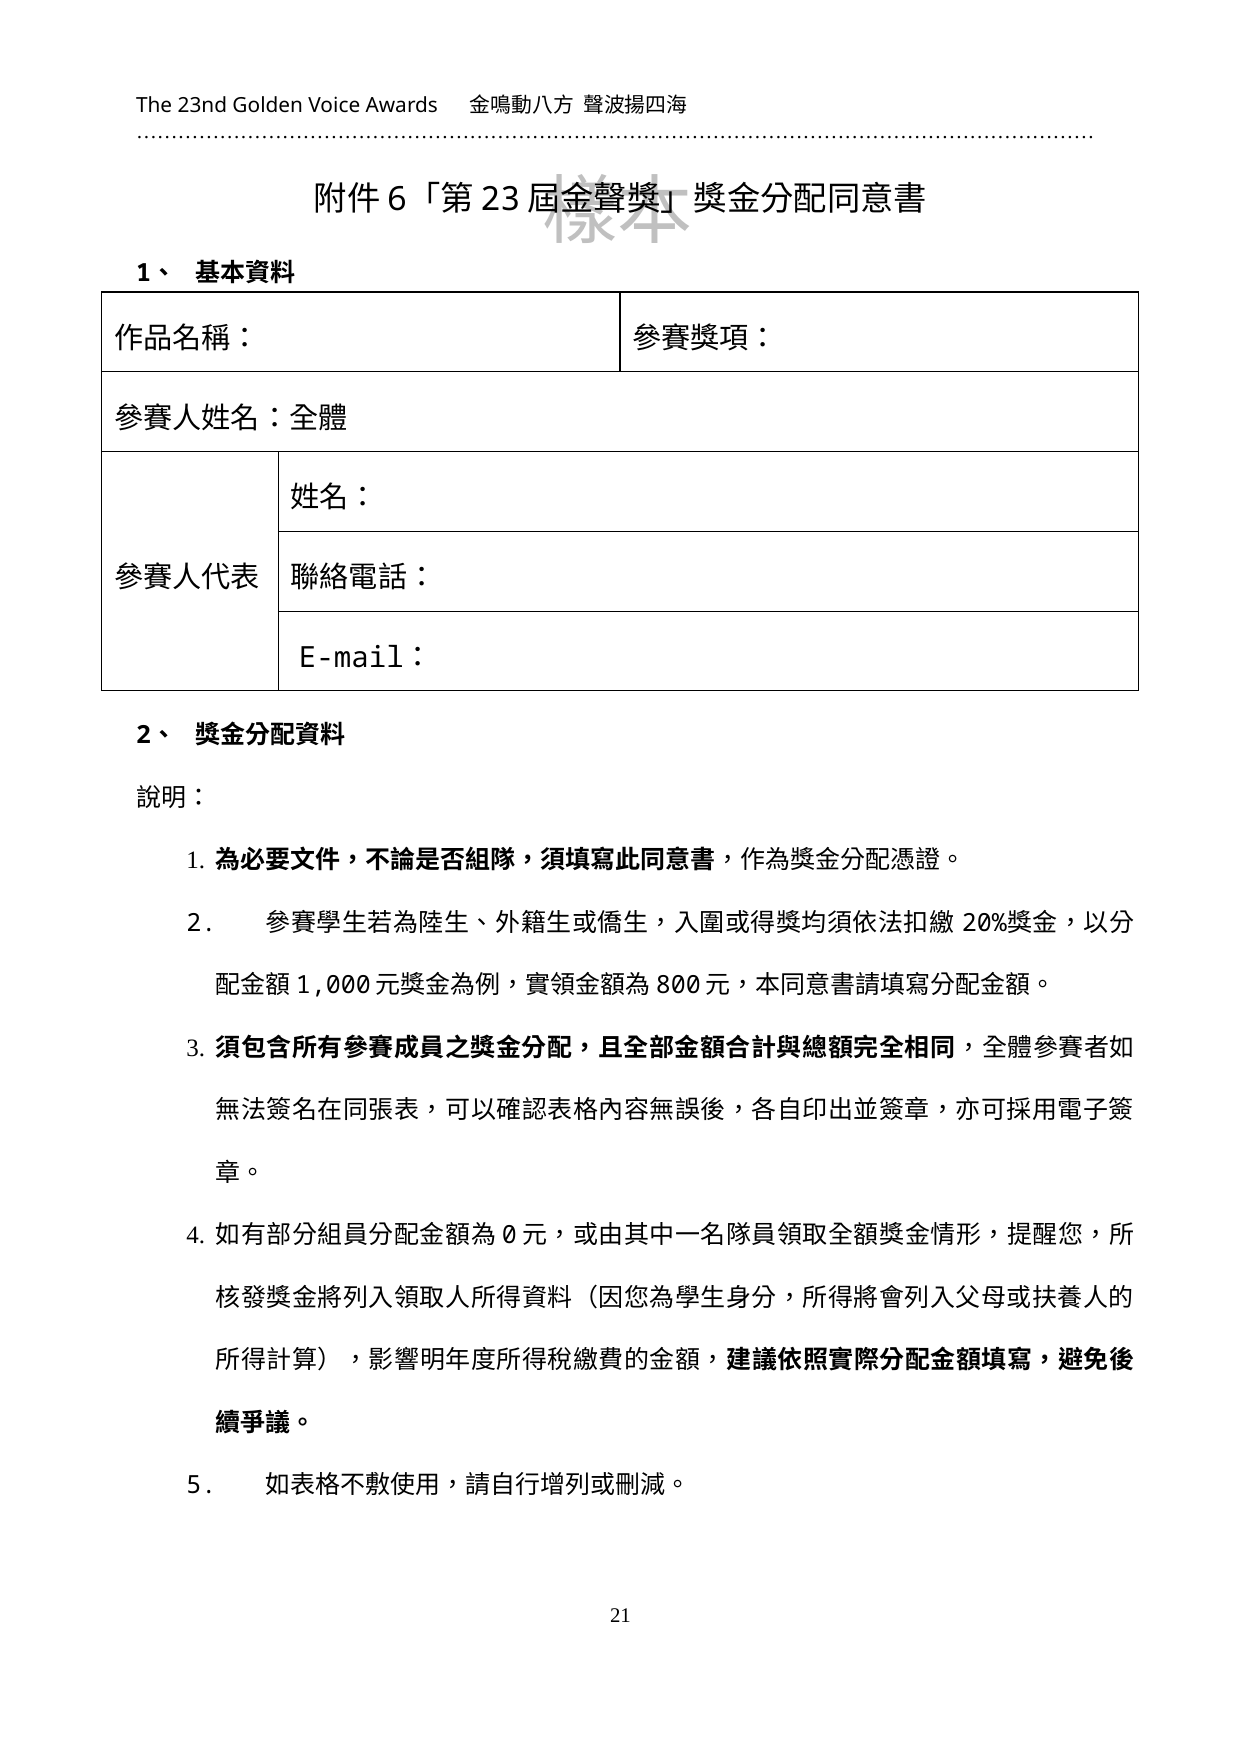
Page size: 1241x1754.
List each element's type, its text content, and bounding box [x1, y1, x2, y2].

list 獎金分配資料 [136, 691, 1104, 754]
table_cell 聯絡電話： [136, 372, 1098, 451]
list 如表格不敷使用，請自行增列或刪減。 [186, 1441, 1134, 1504]
list 如有部分組員分配金額為0元，或由其中一名隊員領取全額獎金情形，提醒您，所核發獎金將列入領取人所得資料（因您為學生身分，所得將會列入父母或扶養人的所得計算），影響明年度所得稅繳費的金額，建議依照實際分配金額填寫，避免後續爭議。 [186, 1191, 1134, 1441]
table_cell 聯絡電話： [136, 293, 619, 371]
table_header 作品名稱： [102, 293, 136, 371]
table_cell 聯絡電話： [621, 293, 1098, 371]
table_cell 聯絡電話： [136, 452, 278, 510]
text 說明： [136, 754, 1104, 816]
table_cell 參賽人姓名：全體 [1098, 372, 1138, 451]
table_cell 參賽人姓名：全體 [102, 372, 136, 451]
table_cell 聯絡電話： [279, 532, 1138, 611]
list 為必要文件，不論是否組隊，須填寫此同意書，作為獎金分配憑證。 [186, 816, 1134, 879]
list 須包含所有參賽成員之獎金分配，且全部金額合計與總額完全相同，全體參賽者如無法簽名在同張表，可以確認表格內容無誤後，各自印出並簽章，亦可採用電子簽章。 [186, 1004, 1134, 1191]
list 參賽學生若為陸生、外籍生或僑生，入圍或得獎均須依法扣繳20%獎金，以分配金額1,000元獎金為例，實領金額為800元，本同意書請填寫分配金額。 [186, 879, 1134, 1004]
table_cell 聯絡電話： [136, 143, 1098, 291]
table_cell E-mail： [279, 612, 1138, 690]
table_header 參賽獎項： [1098, 293, 1138, 371]
table_cell 姓名： [279, 452, 1138, 531]
table_cell 參賽人代表 [102, 452, 278, 690]
list 基本資料 [1098, 229, 1104, 291]
table_cell 聯絡電話： [279, 452, 1098, 510]
